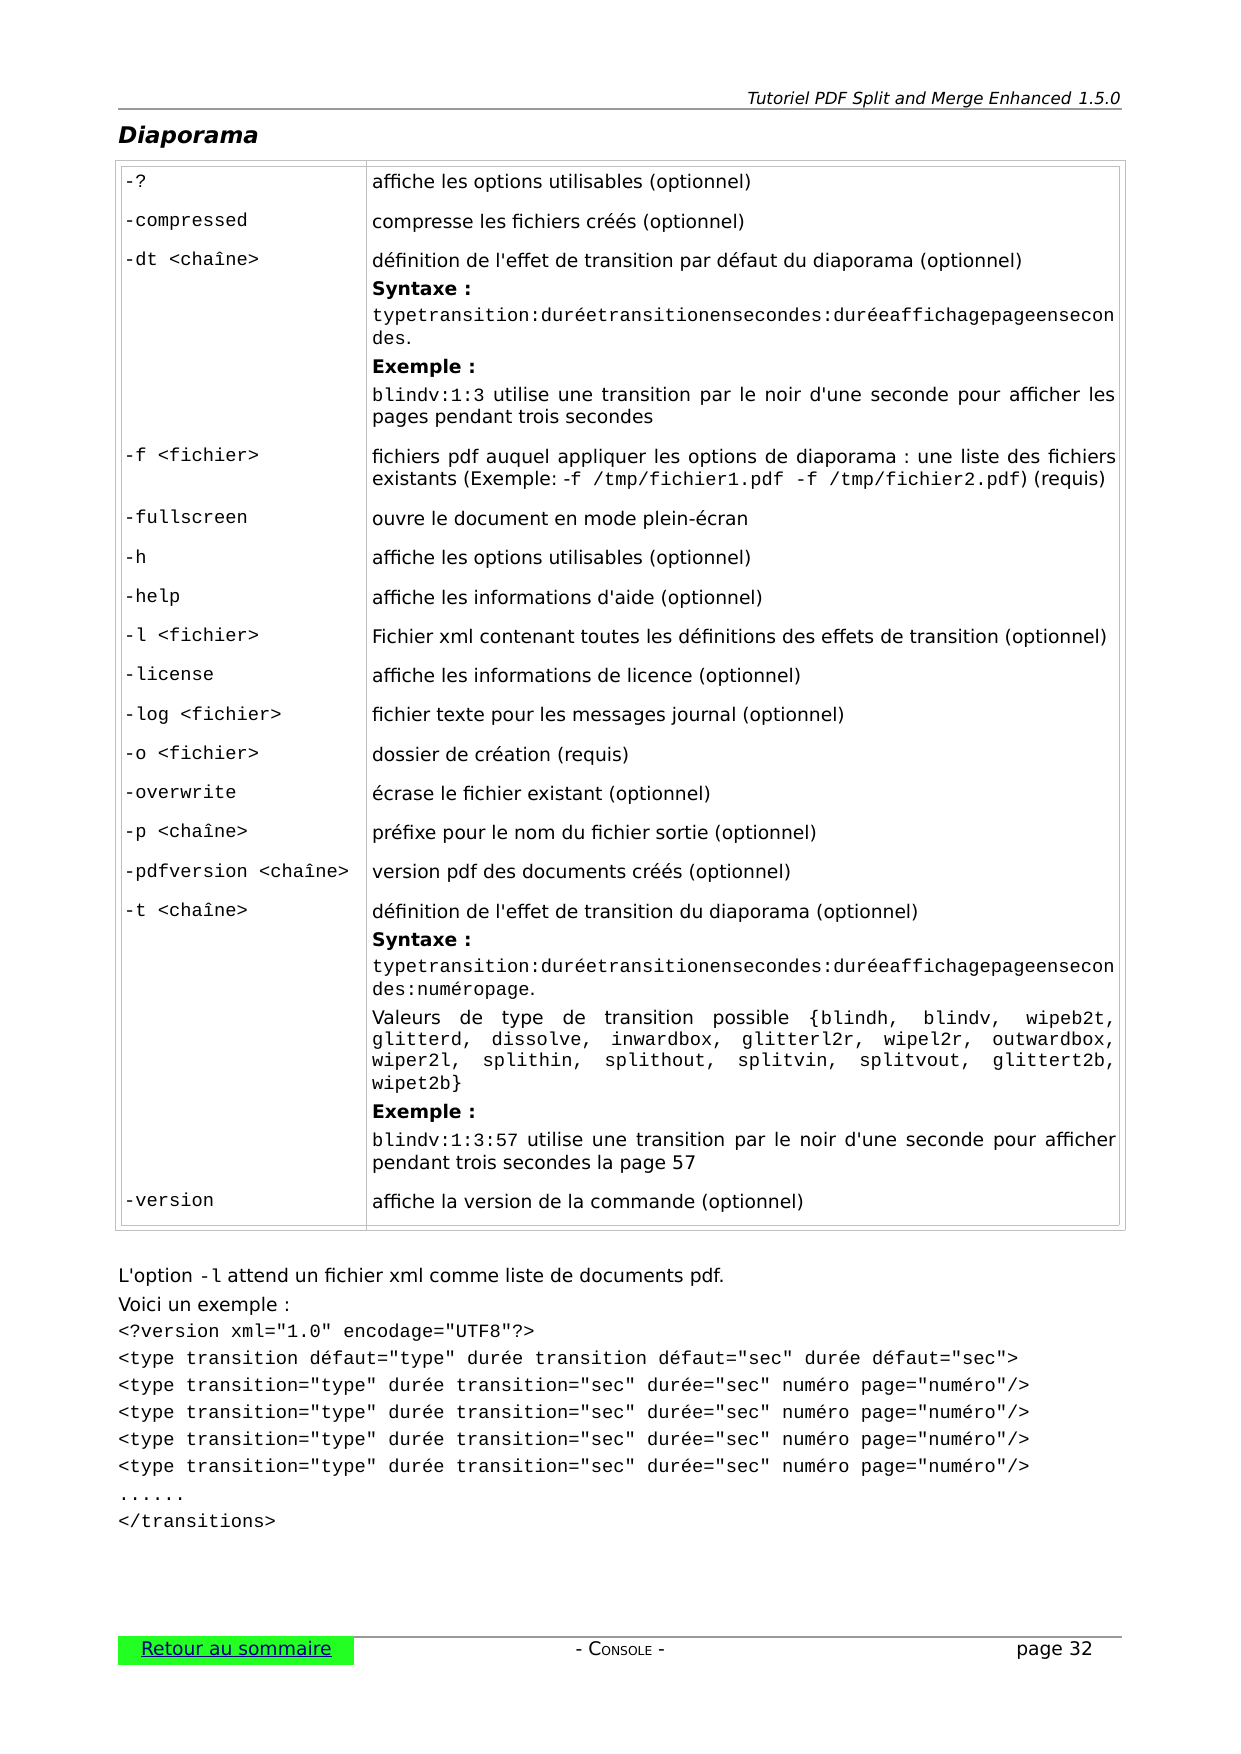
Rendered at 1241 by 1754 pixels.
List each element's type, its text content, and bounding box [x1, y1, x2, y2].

table_cell compresse les fichiers créés (optionnel) [367, 205, 1119, 244]
table_cell dossier de création (requis) [367, 738, 1119, 777]
table_cell définition de l'effet de transition du diaporama (optionnel) Syntaxe : typetransition:duréetransitionensecondes:duréeaffichagepageensecondes:numéropage. Valeurs de type de transition possible {blindh, blindv, wipeb2t, glitterd, dissolve, inwardbox, glitterl2r, wipel2r, outwardbox, wiper2l, splithin, splithout, splitvin, splitvout, glittert2b, wipet2b} Exemple : blindv:1:3:57 utilise une transition par le noir d'une seconde pour afficher pendant trois secondes la page 57 [367, 895, 1119, 1186]
text Voici un exemple : [118, 1293, 1122, 1315]
table_cell -version [122, 1186, 366, 1225]
table_cell affiche les options utilisables (optionnel) [367, 542, 1119, 581]
table_cell -o <fichier> [122, 738, 366, 777]
table_cell fichiers pdf auquel appliquer les options de diaporama : une liste des fichiers existants (Exemple: ‑f /tmp/fichier1.pdf ‑f /tmp/fichier2.pdf) (requis) [367, 440, 1119, 502]
table_cell ouvre le document en mode plein‑écran [367, 503, 1119, 542]
text </transitions> [118, 1512, 1122, 1533]
table_cell -l <fichier> [122, 620, 366, 659]
table_cell -dt <chaîne> [122, 244, 366, 440]
table_cell affiche les informations de licence (optionnel) [367, 660, 1119, 699]
text <type transition="type" durée transition="sec" durée="sec" numéro page="numéro"/> [118, 1403, 1122, 1424]
table_cell -pdfversion <chaîne> [122, 856, 366, 895]
table_cell -license [122, 660, 366, 699]
table_cell affiche la version de la commande (optionnel) [367, 1186, 1119, 1225]
subtitle Diaporama [118, 122, 1122, 148]
table_cell -help [122, 581, 366, 620]
table_cell -compressed [122, 205, 366, 244]
table_cell Fichier xml contenant toutes les définitions des effets de transition (optionnel) [367, 620, 1119, 659]
text <type transition défaut="type" durée transition défaut="sec" durée défaut="sec"> [118, 1348, 1122, 1370]
text L'option -l attend un fichier xml comme liste de documents pdf. [118, 1264, 1122, 1288]
text <type transition="type" durée transition="sec" durée="sec" numéro page="numéro"/> [118, 1457, 1122, 1478]
table_cell -t <chaîne> [122, 895, 366, 1186]
text <?version xml="1.0" encodage="UTF8"?> [118, 1321, 1122, 1343]
table_cell -overwrite [122, 777, 366, 817]
table_cell -log <fichier> [122, 699, 366, 738]
table_header affiche les options utilisables (optionnel) [367, 161, 1122, 205]
table_cell définition de l'effet de transition par défaut du diaporama (optionnel) Syntaxe : typetransition:duréetransitionensecondes:duréeaffichagepageensecondes. Exemple : blindv:1:3 utilise une transition par le noir d'une seconde pour afficher les pages pendant trois secondes [367, 244, 1119, 440]
table_header -? [118, 161, 366, 205]
table_cell affiche les informations d'aide (optionnel) [367, 581, 1119, 620]
table_cell -p <chaîne> [122, 817, 366, 856]
text <type transition="type" durée transition="sec" durée="sec" numéro page="numéro"/> [118, 1430, 1122, 1451]
table_cell préfixe pour le nom du fichier sortie (optionnel) [367, 817, 1119, 856]
text <type transition="type" durée transition="sec" durée="sec" numéro page="numéro"/> [118, 1376, 1122, 1397]
table_cell -fullscreen [122, 503, 366, 542]
table_cell version pdf des documents créés (optionnel) [367, 856, 1119, 895]
table_cell écrase le fichier existant (optionnel) [367, 777, 1119, 817]
text ...... [118, 1484, 1122, 1506]
table_cell -h [122, 542, 366, 581]
table_cell -f <fichier> [122, 440, 366, 502]
table_cell fichier texte pour les messages journal (optionnel) [367, 699, 1119, 738]
